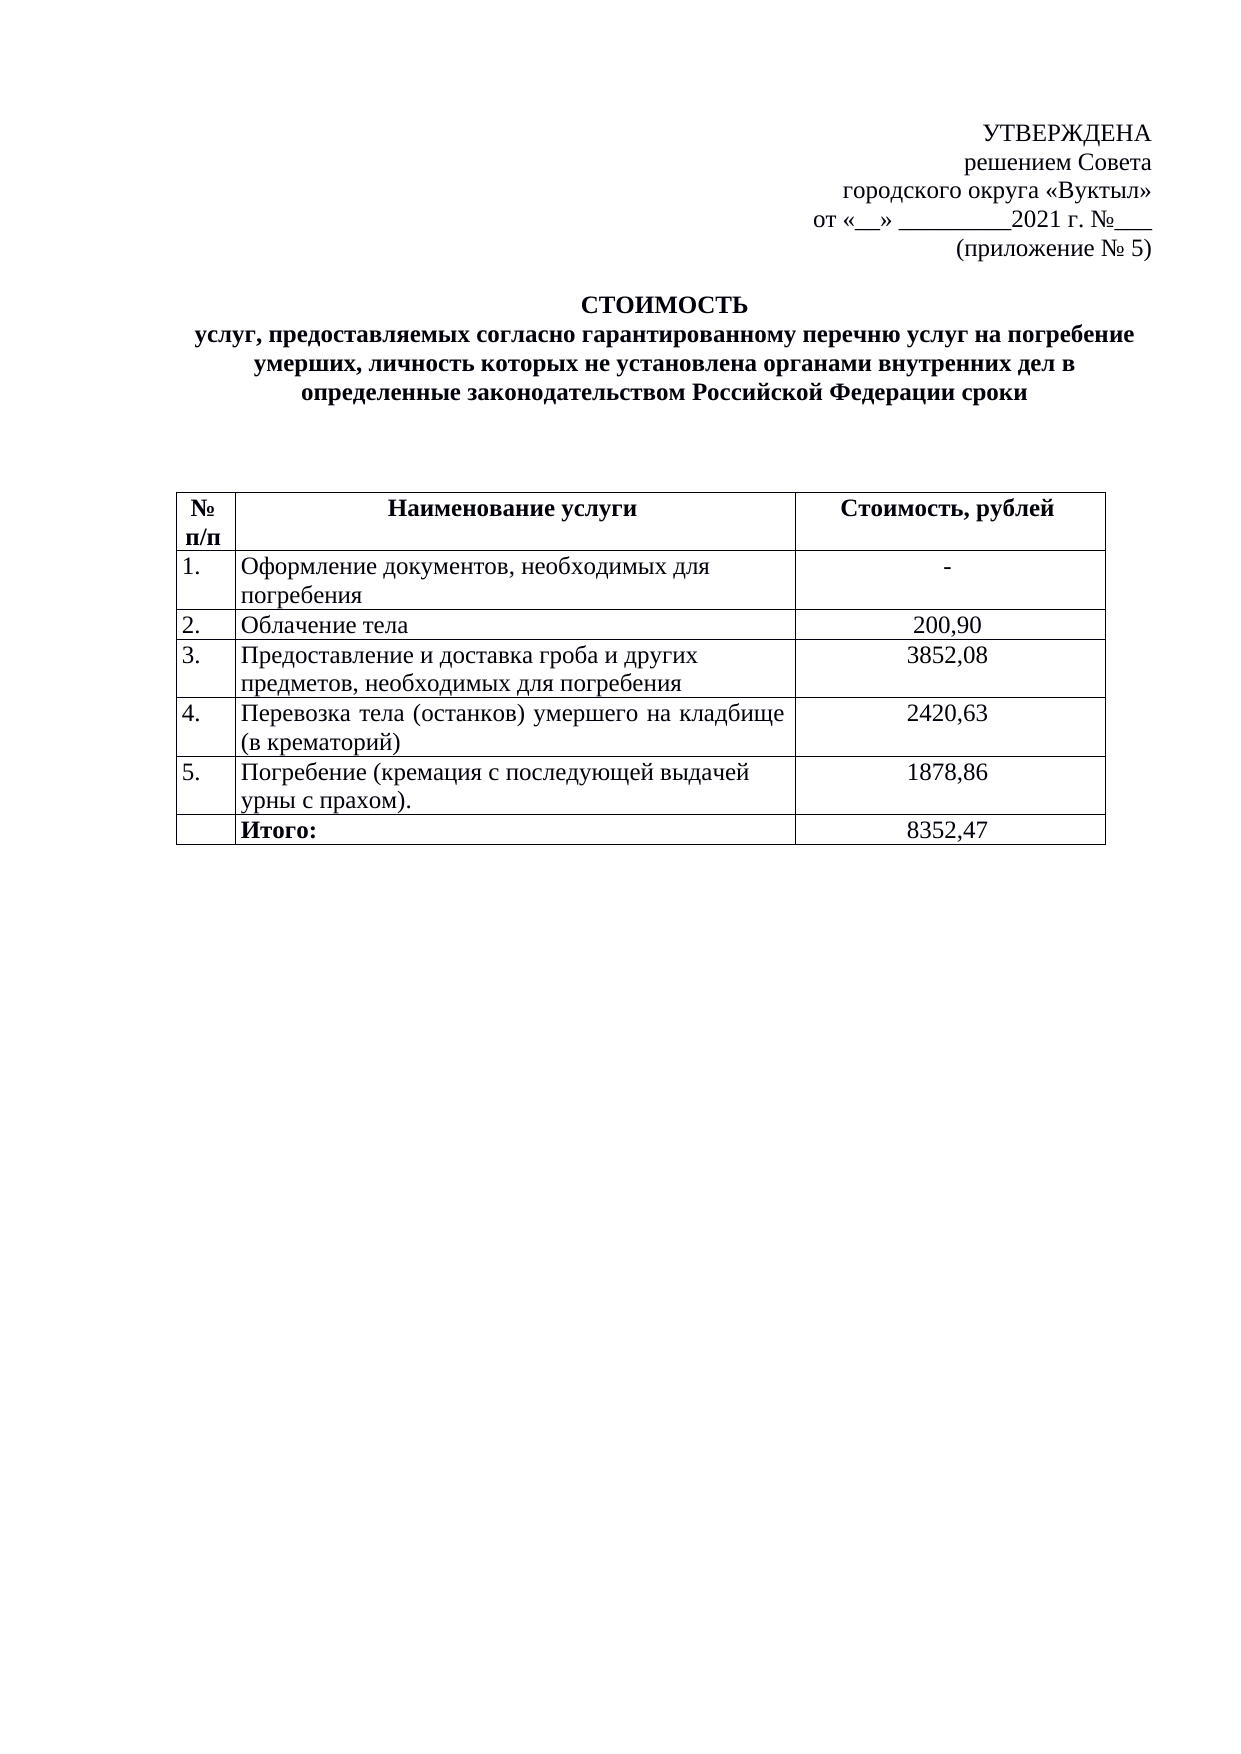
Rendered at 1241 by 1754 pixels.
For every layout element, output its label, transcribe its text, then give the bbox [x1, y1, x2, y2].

text (приложение № 5) [177, 233, 1152, 262]
table_cell 2. [177, 610, 235, 639]
table_cell [177, 815, 235, 844]
table_cell 3. [177, 640, 235, 697]
text городского округа «Вуктыл» [177, 176, 1152, 204]
table_header № п/п [177, 493, 235, 550]
table_cell Погребение (кремация с последующей выдачей урны с прахом). [236, 757, 795, 814]
table_cell 4. [177, 698, 235, 756]
table_cell 1878,86 [796, 757, 1105, 814]
table_cell Итого: [236, 815, 795, 844]
table_cell 3852,08 [796, 640, 1105, 697]
table_cell 8352,47 [796, 815, 1105, 844]
table_header Наименование услуги [236, 493, 795, 550]
text решением Совета [177, 147, 1152, 176]
table_cell 200,90 [796, 610, 1105, 639]
table_cell Облачение тела [236, 610, 795, 639]
table_header Стоимость, рублей [796, 493, 1105, 550]
text от «__» _________2021 г. №___ [177, 204, 1152, 233]
text УТВЕРЖДЕНА [177, 118, 1152, 147]
table_cell - [796, 551, 1105, 609]
table_cell 5. [177, 757, 235, 814]
table_cell Перевозка тела (останков) умершего на кладбище (в крематорий) [236, 698, 795, 756]
text услуг, предоставляемых согласно гарантированному перечню услуг на погребение умерших, личность которых не установлена органами внутренних дел в определенные законодательством Российской Федерации сроки [177, 319, 1152, 406]
table_cell Оформление документов, необходимых для погребения [236, 551, 795, 609]
text СТОИМОСТЬ [177, 291, 1152, 319]
table_cell Предоставление и доставка гроба и других предметов, необходимых для погребения [236, 640, 795, 697]
table_cell 1. [177, 551, 235, 609]
table_cell 2420,63 [796, 698, 1105, 756]
